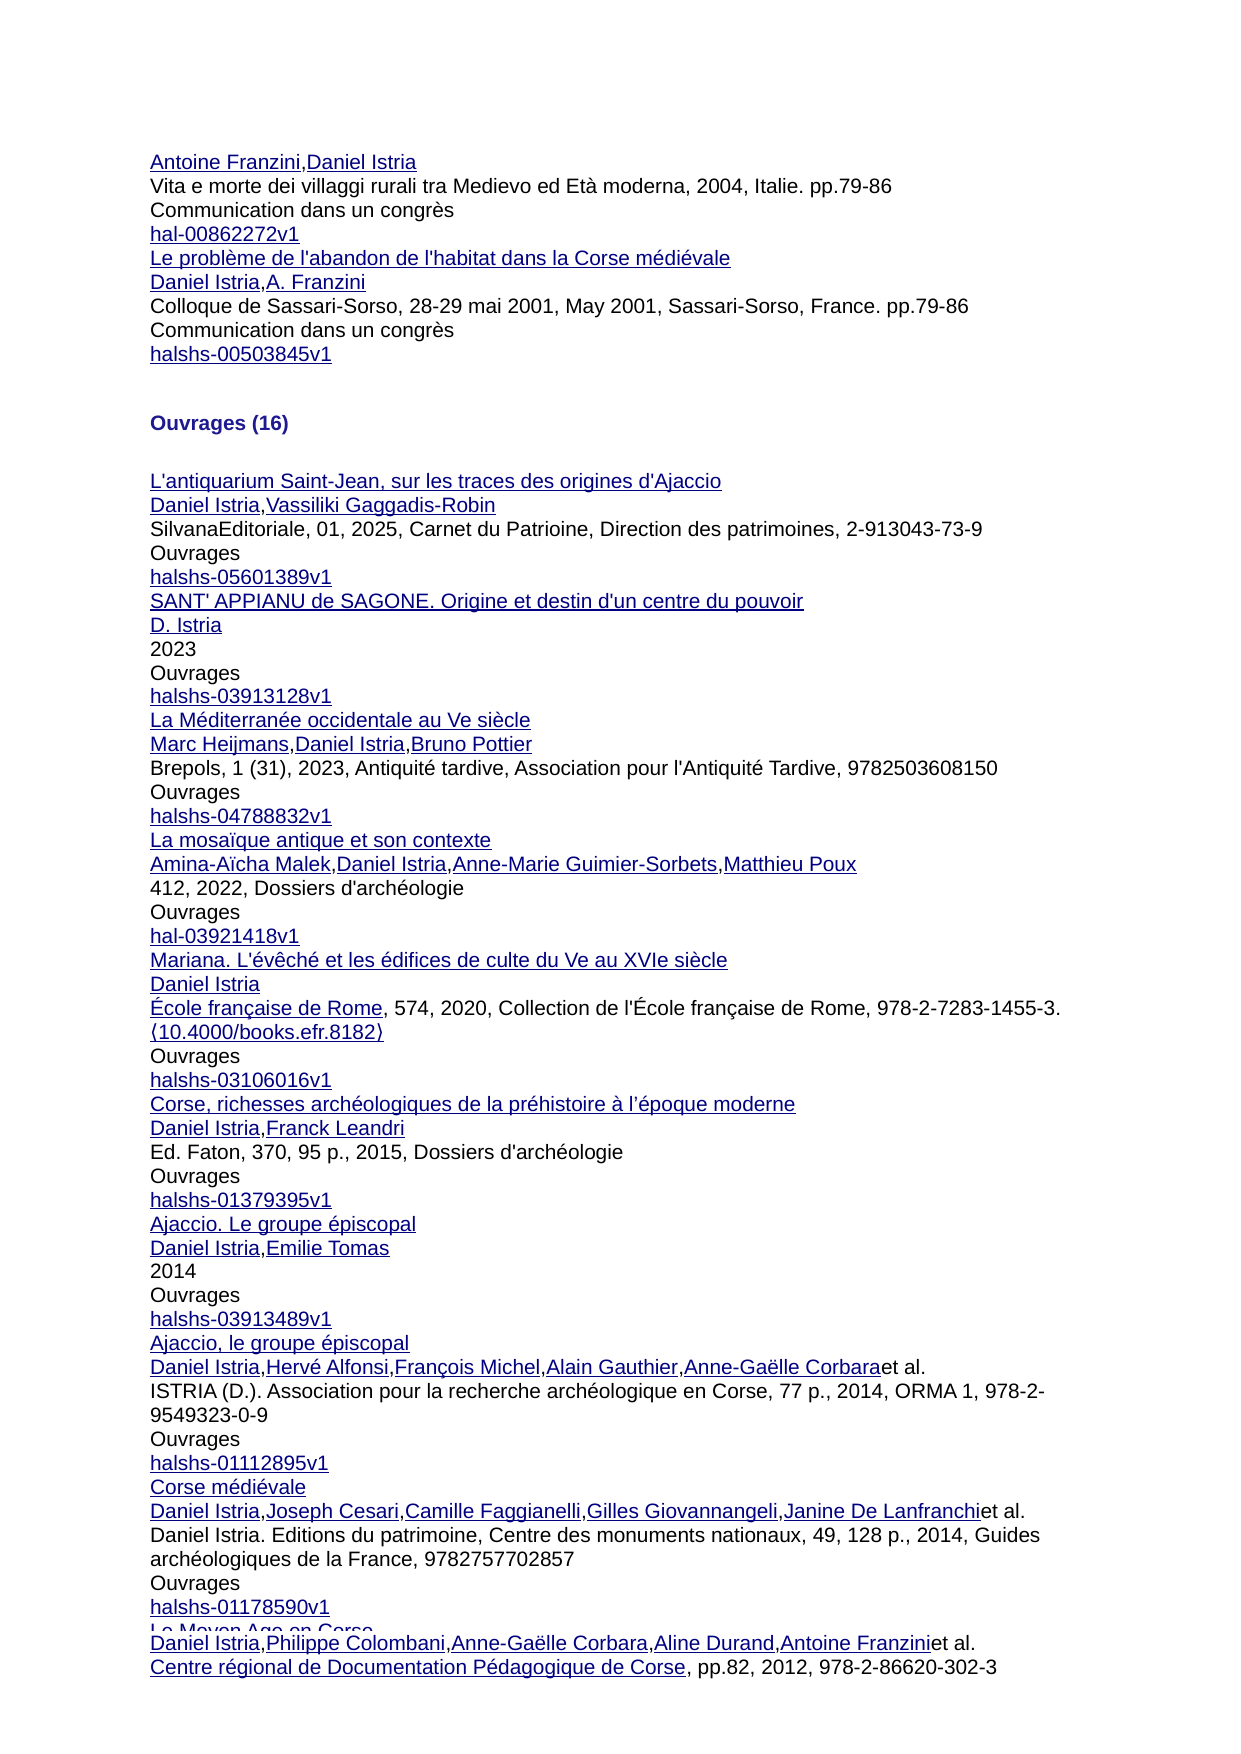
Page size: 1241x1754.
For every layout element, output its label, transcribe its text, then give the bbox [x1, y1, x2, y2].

table_cell Corse médiévale Daniel Istria,Joseph Cesari,Camille Faggianelli,Gilles Giovannangeli,Janine De Lanfranchiet al. Daniel Istria. Editions du patrimoine, Centre des monuments nationaux, 49, 128 p., 2014, Guides archéologiques de la France, 9782757702857 Ouvrages halshs-01178590v1 [150, 1475, 1090, 1619]
table_cell La mosaïque antique et son contexte Amina-Aïcha Malek,Daniel Istria,Anne-Marie Guimier-Sorbets,Matthieu Poux 412, 2022, Dossiers d'archéologie Ouvrages hal-03921418v1 [150, 828, 1090, 948]
table_cell SANT' APPIANU de SAGONE. Origine et destin d'un centre du pouvoir D. Istria 2023 Ouvrages halshs-03913128v1 [150, 589, 1090, 708]
table_header L'antiquarium Saint-Jean, sur les traces des origines d'Ajaccio Daniel Istria,Vassiliki Gaggadis-Robin SilvanaEditoriale, 01, 2025, Carnet du Patrioine, Direction des patrimoines, 2-913043-73-9 Ouvrages halshs-05601389v1 [150, 469, 1090, 588]
table_cell Ajaccio. Le groupe épiscopal Daniel Istria,Emilie Tomas 2014 Ouvrages halshs-03913489v1 [150, 1211, 1090, 1331]
table_cell Antoine Franzini,Daniel Istria Vita e morte dei villaggi rurali tra Medievo ed Età moderna, 2004, Italie. pp.79-86 Communication dans un congrès hal-00862272v1 [150, 150, 1090, 246]
table_cell Le Moyen Age en Corse Daniel Istria,Philippe Colombani,Anne-Gaëlle Corbara,Aline Durand,Antoine Franziniet al. Centre régional de Documentation Pédagogique de Corse, pp.82, 2012, 978-2-86620-302-3 [150, 1619, 1090, 1679]
table_cell Le problème de l'abandon de l'habitat dans la Corse médiévale Daniel Istria,A. Franzini Colloque de Sassari-Sorso, 28-29 mai 2001, May 2001, Sassari-Sorso, France. pp.79-86 Communication dans un congrès halshs-00503845v1 [150, 246, 1090, 366]
table_cell Ajaccio, le groupe épiscopal Daniel Istria,Hervé Alfonsi,François Michel,Alain Gauthier,Anne-Gaëlle Corbaraet al. ISTRIA (D.). Association pour la recherche archéologique en Corse, 77 p., 2014, ORMA 1, 978-2-9549323-0-9 Ouvrages halshs-01112895v1 [150, 1331, 1090, 1475]
subtitle Ouvrages (16) [150, 410, 1090, 434]
table_cell La Méditerranée occidentale au Ve siècle Marc Heijmans,Daniel Istria,Bruno Pottier Brepols, 1 (31), 2023, Antiquité tardive, Association pour l'Antiquité Tardive, 9782503608150 Ouvrages halshs-04788832v1 [150, 708, 1090, 828]
table_cell Corse, richesses archéologiques de la préhistoire à l’époque moderne Daniel Istria,Franck Leandri Ed. Faton, 370, 95 p., 2015, Dossiers d'archéologie Ouvrages halshs-01379395v1 [150, 1092, 1090, 1211]
table_cell Mariana. L'évêché et les édifices de culte du Ve au XVIe siècle Daniel Istria École française de Rome, 574, 2020, Collection de l'École française de Rome, 978-2-7283-1455-3. ⟨10.4000/books.efr.8182⟩ Ouvrages halshs-03106016v1 [150, 948, 1090, 1092]
